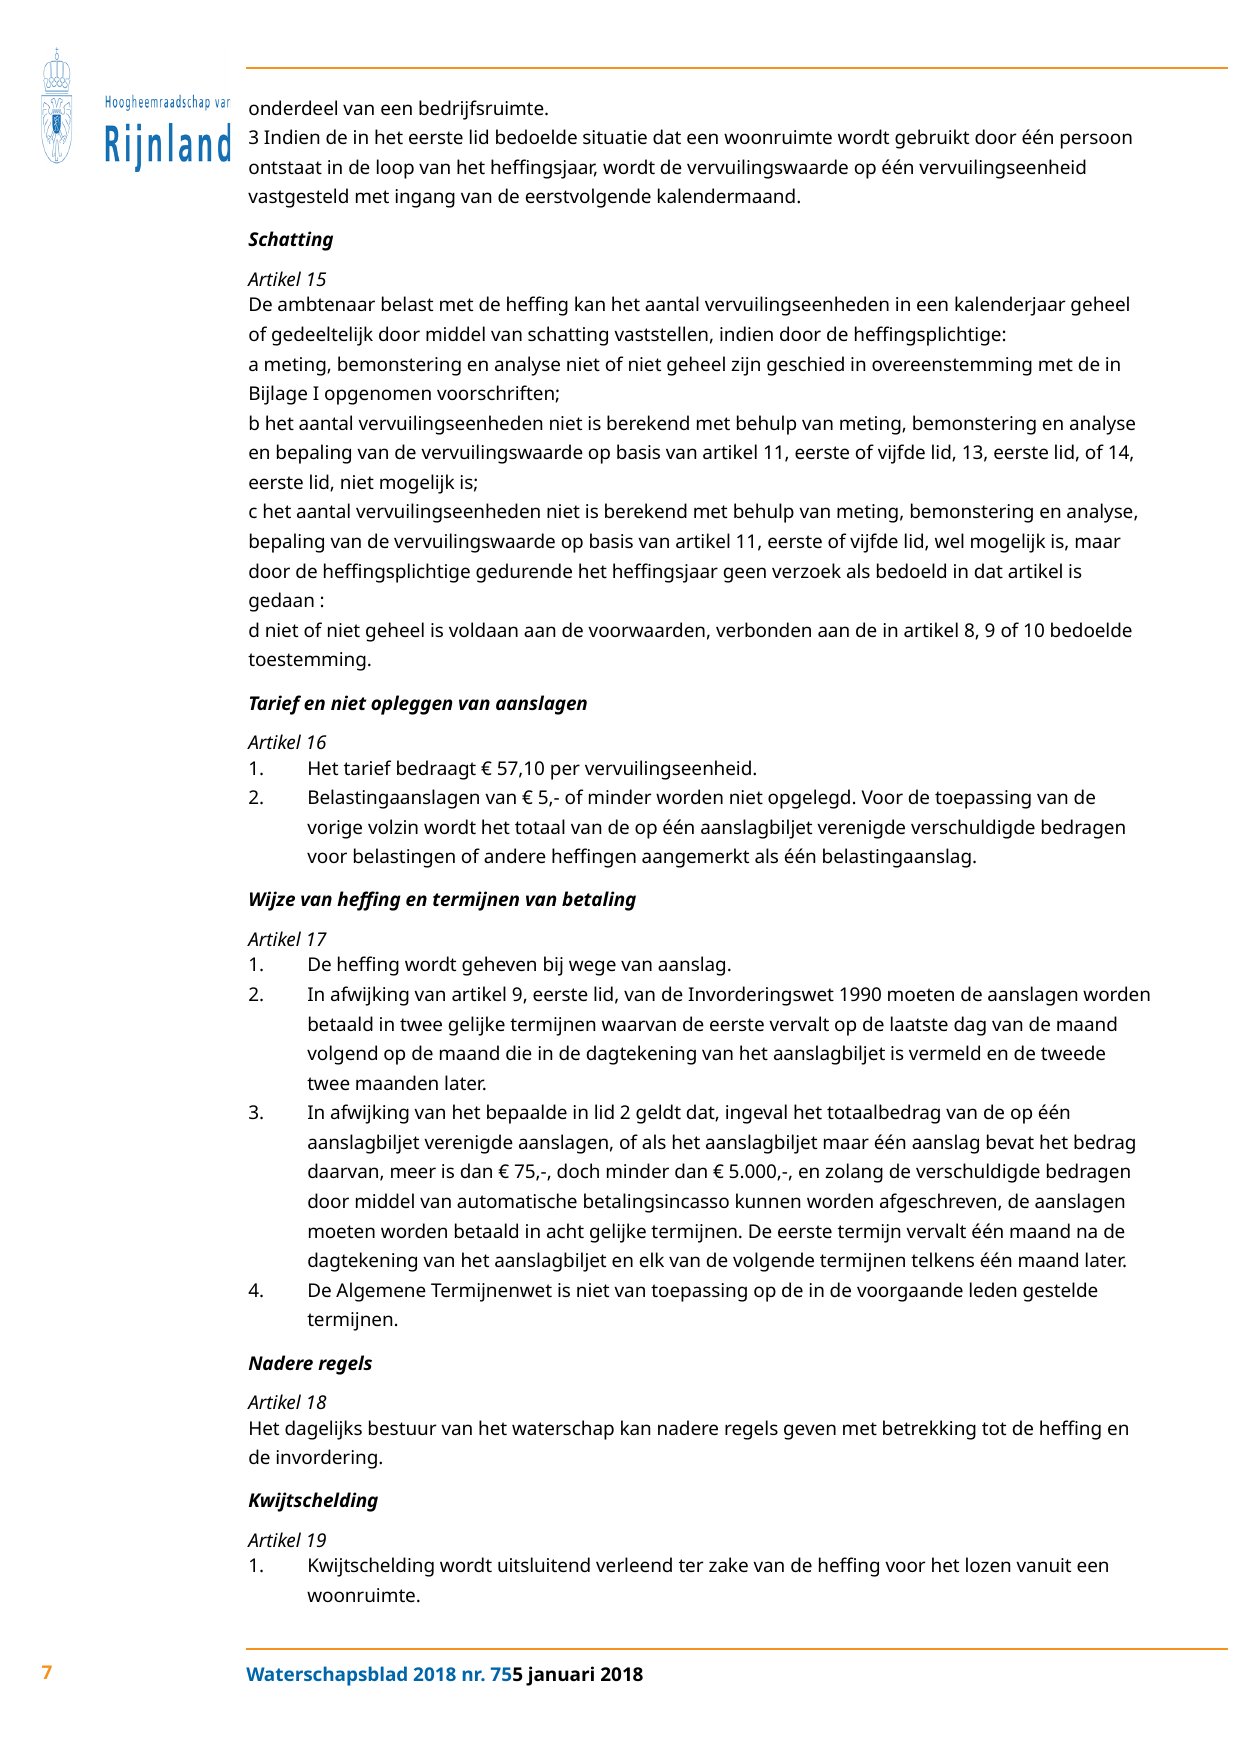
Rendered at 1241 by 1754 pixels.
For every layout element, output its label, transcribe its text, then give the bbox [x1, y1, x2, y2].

text Artikel 18 [248, 1389, 1152, 1415]
text 3 Indien de in het eerste lid bedoelde situatie dat een woonruimte wordt gebruikt door één persoon ontstaat in de loop van het heffingsjaar, wordt de vervuilingswaarde op één vervuilingseenheid vastgesteld met ingang van de eerstvolgende kalendermaand. [248, 124, 1152, 209]
text De ambtenaar belast met de heffing kan het aantal vervuilingseenheden in een kalenderjaar geheel of gedeeltelijk door middel van schatting vaststellen, indien door de heffingsplichtige: [248, 292, 1152, 347]
text Tarief en niet opleggen van aanslagen [248, 690, 1152, 716]
text c het aantal vervuilingseenheden niet is berekend met behulp van meting, bemonstering en analyse, bepaling van de vervuilingswaarde op basis van artikel 11, eerste of vijfde lid, wel mogelijk is, maar door de heffingsplichtige gedurende het heffingsjaar geen verzoek als bedoeld in dat artikel is gedaan : [248, 499, 1152, 613]
list Belastingaanslagen van € 5,- of minder worden niet opgelegd. Voor de toepassing van de vorige volzin wordt het totaal van de op één aanslagbiljet verenigde verschuldigde bedragen voor belastingen of andere heffingen aangemerkt als één belastingaanslag. [248, 784, 1152, 869]
picture [41, 47, 231, 172]
list In afwijking van artikel 9, eerste lid, van de Invorderingswet 1990 moeten de aanslagen worden betaald in twee gelijke termijnen waarvan de eerste vervalt op de laatste dag van de maand volgend op de maand die in de dagtekening van het aanslagbiljet is vermeld en de tweede twee maanden later. [248, 981, 1152, 1096]
list De heffing wordt geheven bij wege van aanslag. [248, 952, 1152, 977]
text Artikel 16 [248, 729, 1152, 755]
text d niet of niet geheel is voldaan aan de voorwaarden, verbonden aan de in artikel 8, 9 of 10 bedoelde toestemming. [248, 617, 1152, 672]
list Het tarief bedraagt € 57,10 per vervuilingseenheid. [248, 755, 1152, 781]
text b het aantal vervuilingseenheden niet is berekend met behulp van meting, bemonstering en analyse en bepaling van de vervuilingswaarde op basis van artikel 11, eerste of vijfde lid, 13, eerste lid, of 14, eerste lid, niet mogelijk is; [248, 410, 1152, 495]
text Nadere regels [248, 1350, 1152, 1376]
text Artikel 17 [248, 926, 1152, 952]
text a meting, bemonstering en analyse niet of niet geheel zijn geschied in overeenstemming met de in Bijlage I opgenomen voorschriften; [248, 351, 1152, 406]
list Kwijtschelding wordt uitsluitend verleend ter zake van de heffing voor het lozen vanuit een woonruimte. [248, 1552, 1152, 1608]
text Artikel 19 [248, 1527, 1152, 1552]
text Artikel 15 [248, 266, 1152, 292]
text Schatting [248, 227, 1152, 252]
text Wijze van heffing en termijnen van betaling [248, 887, 1152, 912]
list De Algemene Termijnenwet is niet van toepassing op de in de voorgaande leden gestelde termijnen. [248, 1277, 1152, 1332]
text onderdeel van een bedrijfsruimte. [248, 95, 1152, 121]
text Kwijtschelding [248, 1487, 1152, 1513]
list In afwijking van het bepaalde in lid 2 geldt dat, ingeval het totaalbedrag van de op één aanslagbiljet verenigde aanslagen, of als het aanslagbiljet maar één aanslag bevat het bedrag daarvan, meer is dan € 75,-, doch minder dan € 5.000,-, en zolang de verschuldigde bedragen door middel van automatische betalingsincasso kunnen worden afgeschreven, de aanslagen moeten worden betaald in acht gelijke termijnen. De eerste termijn vervalt één maand na de dagtekening van het aanslagbiljet en elk van de volgende termijnen telkens één maand later. [248, 1099, 1152, 1273]
text Het dagelijks bestuur van het waterschap kan nadere regels geven met betrekking tot de heffing en de invordering. [248, 1415, 1152, 1470]
